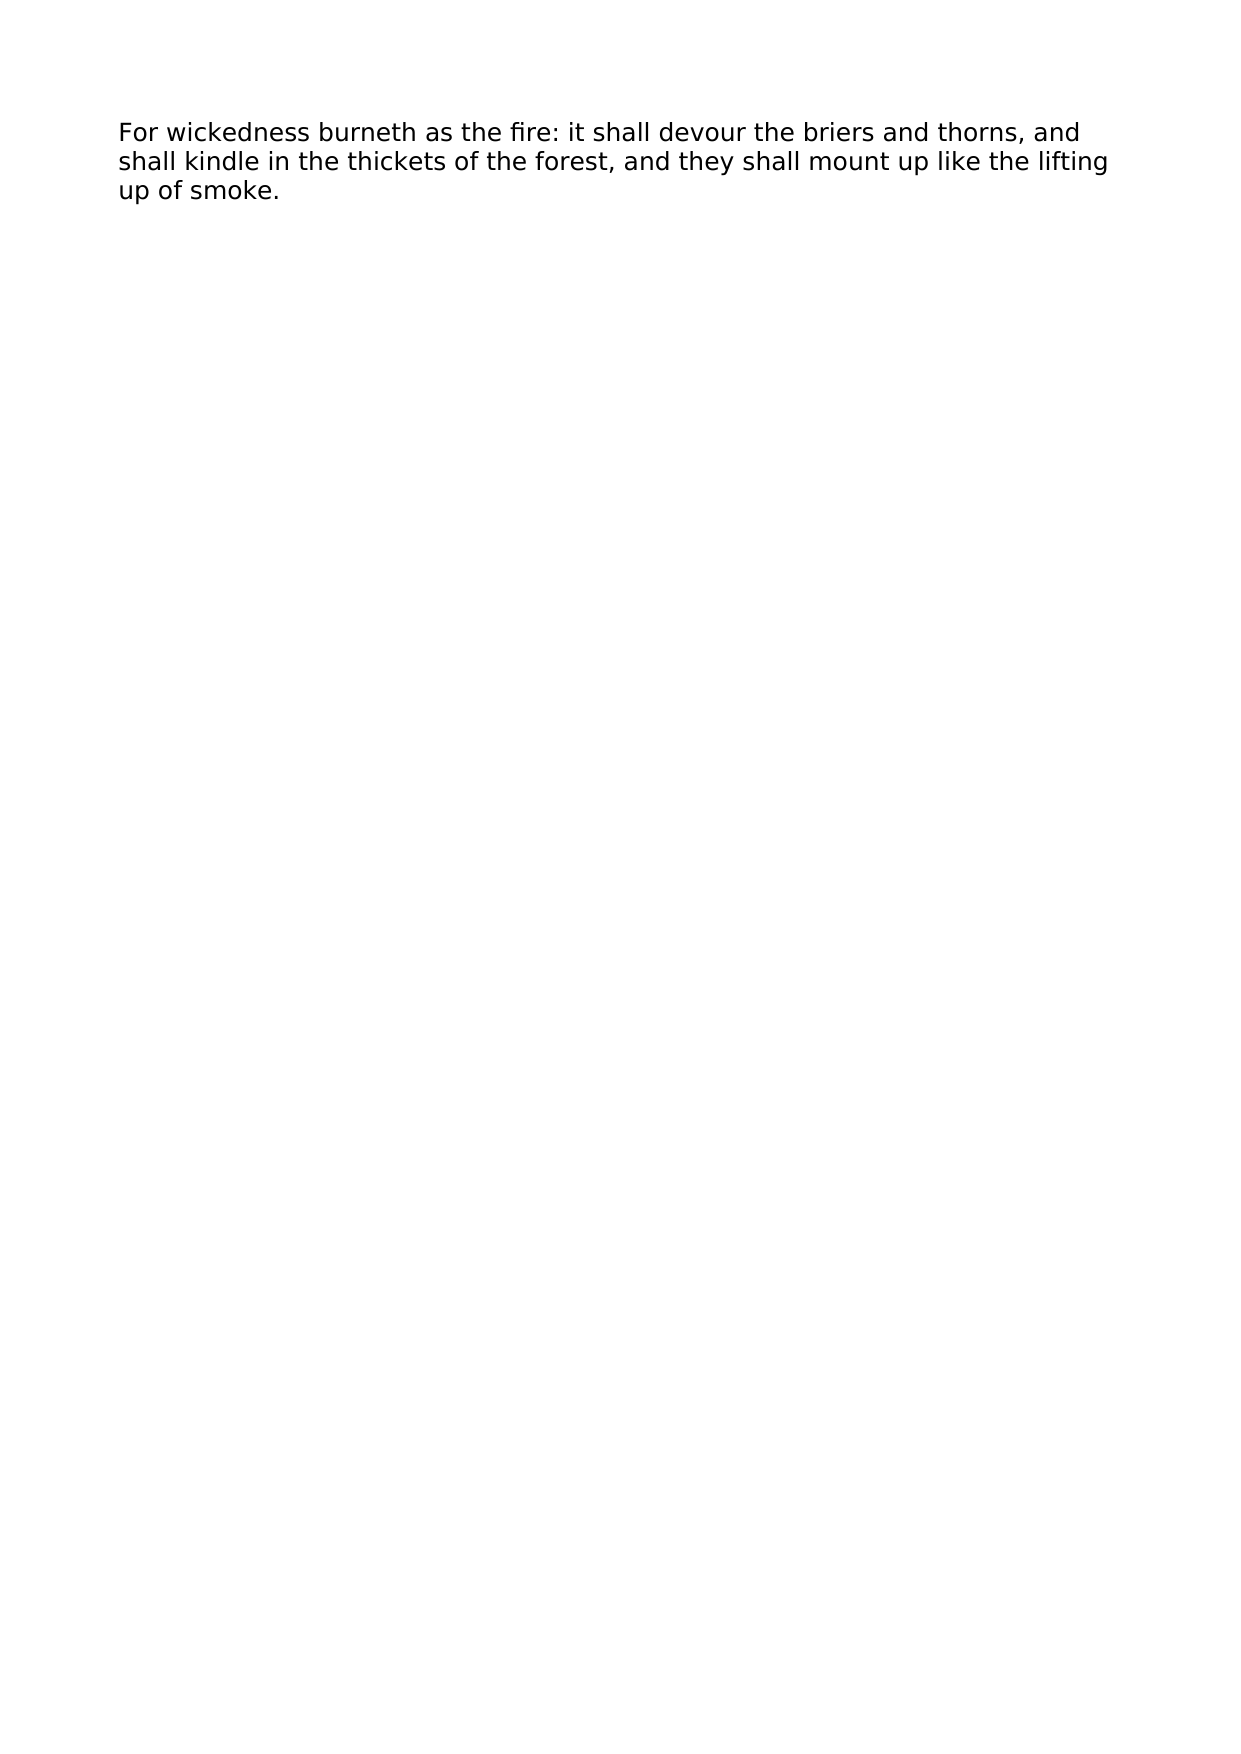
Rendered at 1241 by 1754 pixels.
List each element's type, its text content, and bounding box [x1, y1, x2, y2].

text For wickedness burneth as the fire: it shall devour the briers and thorns, and shall kindle in the thickets of the forest, and they shall mount up like the lifting up of smoke. [118, 118, 1122, 206]
